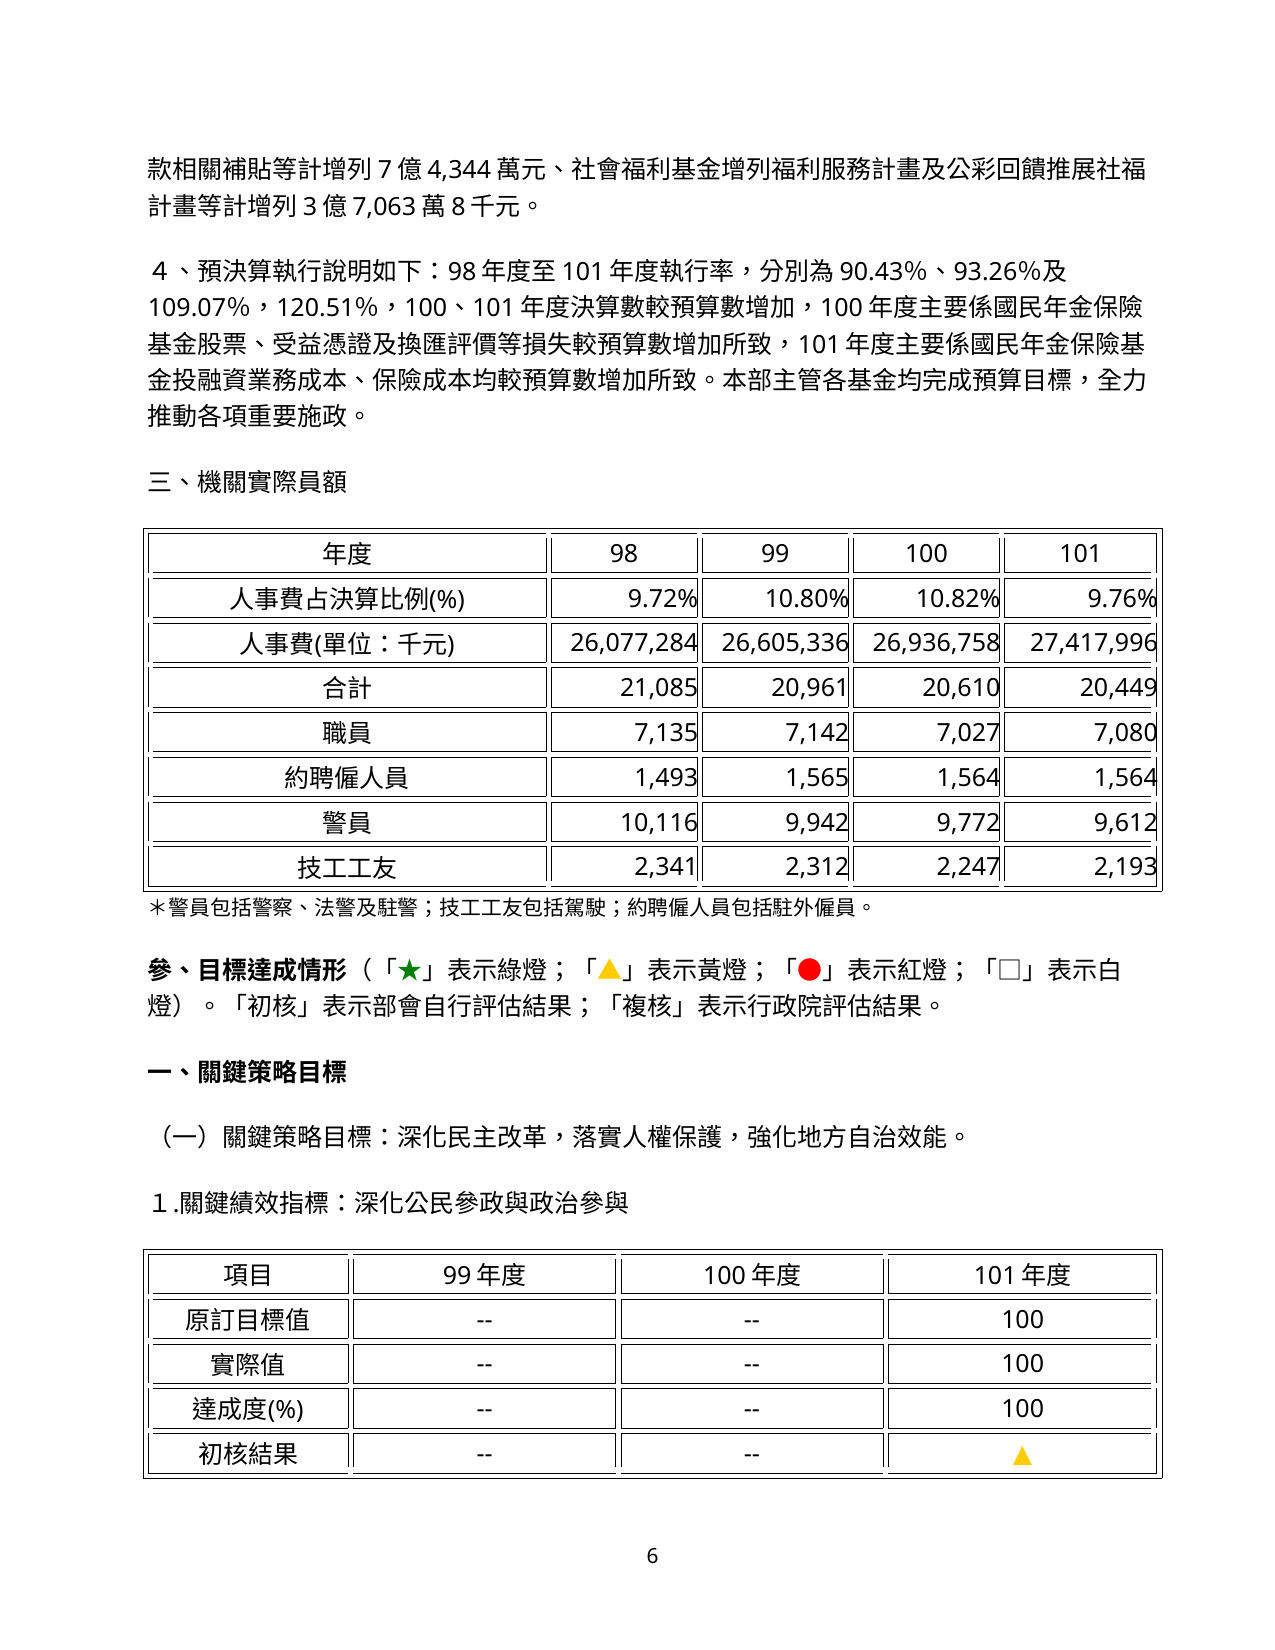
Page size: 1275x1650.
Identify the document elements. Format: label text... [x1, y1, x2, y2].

table_cell 2,193 [1002, 841, 1159, 886]
table_cell 原訂目標值 [145, 1293, 351, 1338]
table_header 100年度 [618, 1250, 886, 1293]
text ４、預決算執行說明如下：98年度至101年度執行率，分別為90.43％、93.26％及109.07％，120.51％，100、101年度決算數較預算數增加，100年度主要係國民年金保險基金股票、受益憑證及換匯評價等損失較預算數增加所致，101年度主要係國民年金保險基金投融資業務成本、保險成本均較預算數增加所致。本部主管各基金均完成預算目標，全力推動各項重要施政。 [148, 252, 1157, 433]
table_cell -- [618, 1383, 886, 1428]
table_cell 警員 [145, 796, 548, 841]
table_cell 26,077,284 [548, 617, 699, 662]
table_cell 達成度(%) [145, 1383, 351, 1428]
table_cell -- [618, 1338, 886, 1383]
table_cell 2,247 [851, 841, 1002, 886]
table_cell 職員 [145, 707, 548, 751]
table_cell -- [351, 1383, 618, 1428]
table_header 99年度 [351, 1250, 618, 1293]
table_cell 7,027 [851, 707, 1002, 751]
table_cell 26,936,758 [851, 617, 1002, 662]
text 款相關補貼等計增列7億4,344萬元、社會福利基金增列福利服務計畫及公彩回饋推展社福計畫等計增列3億7,063萬8千元。 [148, 150, 1157, 222]
table_cell 實際值 [145, 1338, 351, 1383]
table_cell 7,135 [548, 707, 699, 751]
table_cell 技工工友 [145, 841, 548, 886]
table_cell 合計 [145, 662, 548, 707]
table_cell 20,610 [851, 662, 1002, 707]
table_header 項目 [145, 1250, 351, 1293]
table_cell 1,493 [548, 751, 699, 796]
table_header 100 [851, 529, 1002, 572]
table_cell 10.82% [851, 572, 1002, 617]
subtitle 一、關鍵策略目標 [148, 1052, 1157, 1088]
table_cell -- [354, 1345, 615, 1383]
table_cell 1,565 [700, 751, 851, 796]
table_cell 7,142 [700, 707, 851, 751]
table_header 98 [548, 529, 699, 572]
table_cell 2,341 [548, 841, 699, 886]
table_cell -- [622, 1389, 883, 1428]
table_cell 9,942 [700, 796, 851, 841]
text ＊警員包括警察、法警及駐警；技工工友包括駕駛；約聘僱人員包括駐外僱員。 [148, 892, 1157, 921]
table_cell 21,085 [548, 662, 699, 707]
table_cell ▲ [886, 1428, 1159, 1472]
table_cell -- [618, 1293, 886, 1338]
table_cell 1,564 [1002, 751, 1159, 796]
table_cell -- [354, 1300, 615, 1338]
table_cell -- [351, 1428, 618, 1472]
table_cell -- [354, 1389, 615, 1428]
table_cell 100 [886, 1338, 1159, 1383]
table_cell 人事費(單位：千元) [145, 617, 548, 662]
table_header 101年度 [886, 1250, 1159, 1293]
table_header 年度 [145, 529, 548, 572]
table_cell 100 [886, 1383, 1159, 1428]
table_cell -- [351, 1293, 618, 1338]
table_cell 26,605,336 [700, 617, 851, 662]
table_cell 9.72% [548, 572, 699, 617]
subtitle （一）關鍵策略目標：深化民主改革，落實人權保護，強化地方自治效能。 [148, 1118, 1157, 1154]
table_cell -- [351, 1338, 618, 1383]
table_cell 2,312 [700, 841, 851, 886]
subtitle １.關鍵績效指標：深化公民參政與政治參與 [148, 1183, 1157, 1219]
table_header 101 [1002, 529, 1159, 572]
table_cell 9.76% [1002, 572, 1159, 617]
table_cell 10,116 [548, 796, 699, 841]
table_cell -- [622, 1300, 883, 1338]
table_cell 9,612 [1002, 796, 1159, 841]
table_cell -- [622, 1345, 883, 1383]
table_cell 100 [886, 1293, 1159, 1338]
table_cell -- [618, 1428, 886, 1472]
subtitle 三、機關實際員額 [148, 462, 1157, 498]
table_cell 20,961 [700, 662, 851, 707]
title 參、目標達成情形（「★」表示綠燈；「▲」表示黃燈；「●」表示紅燈；「□」表示白燈）。「初核」表示部會自行評估結果；「複核」表示行政院評估結果。 [148, 951, 1157, 1023]
table_cell 20,449 [1002, 662, 1159, 707]
table_cell 27,417,996 [1002, 617, 1159, 662]
table_cell 10.80% [700, 572, 851, 617]
table_cell 約聘僱人員 [145, 751, 548, 796]
table_cell 1,564 [851, 751, 1002, 796]
table_cell 初核結果 [145, 1428, 351, 1472]
table_cell 人事費占決算比例(%) [145, 572, 548, 617]
table_header 99 [700, 529, 851, 572]
table_cell 9,772 [851, 796, 1002, 841]
table_cell 7,080 [1002, 707, 1159, 751]
